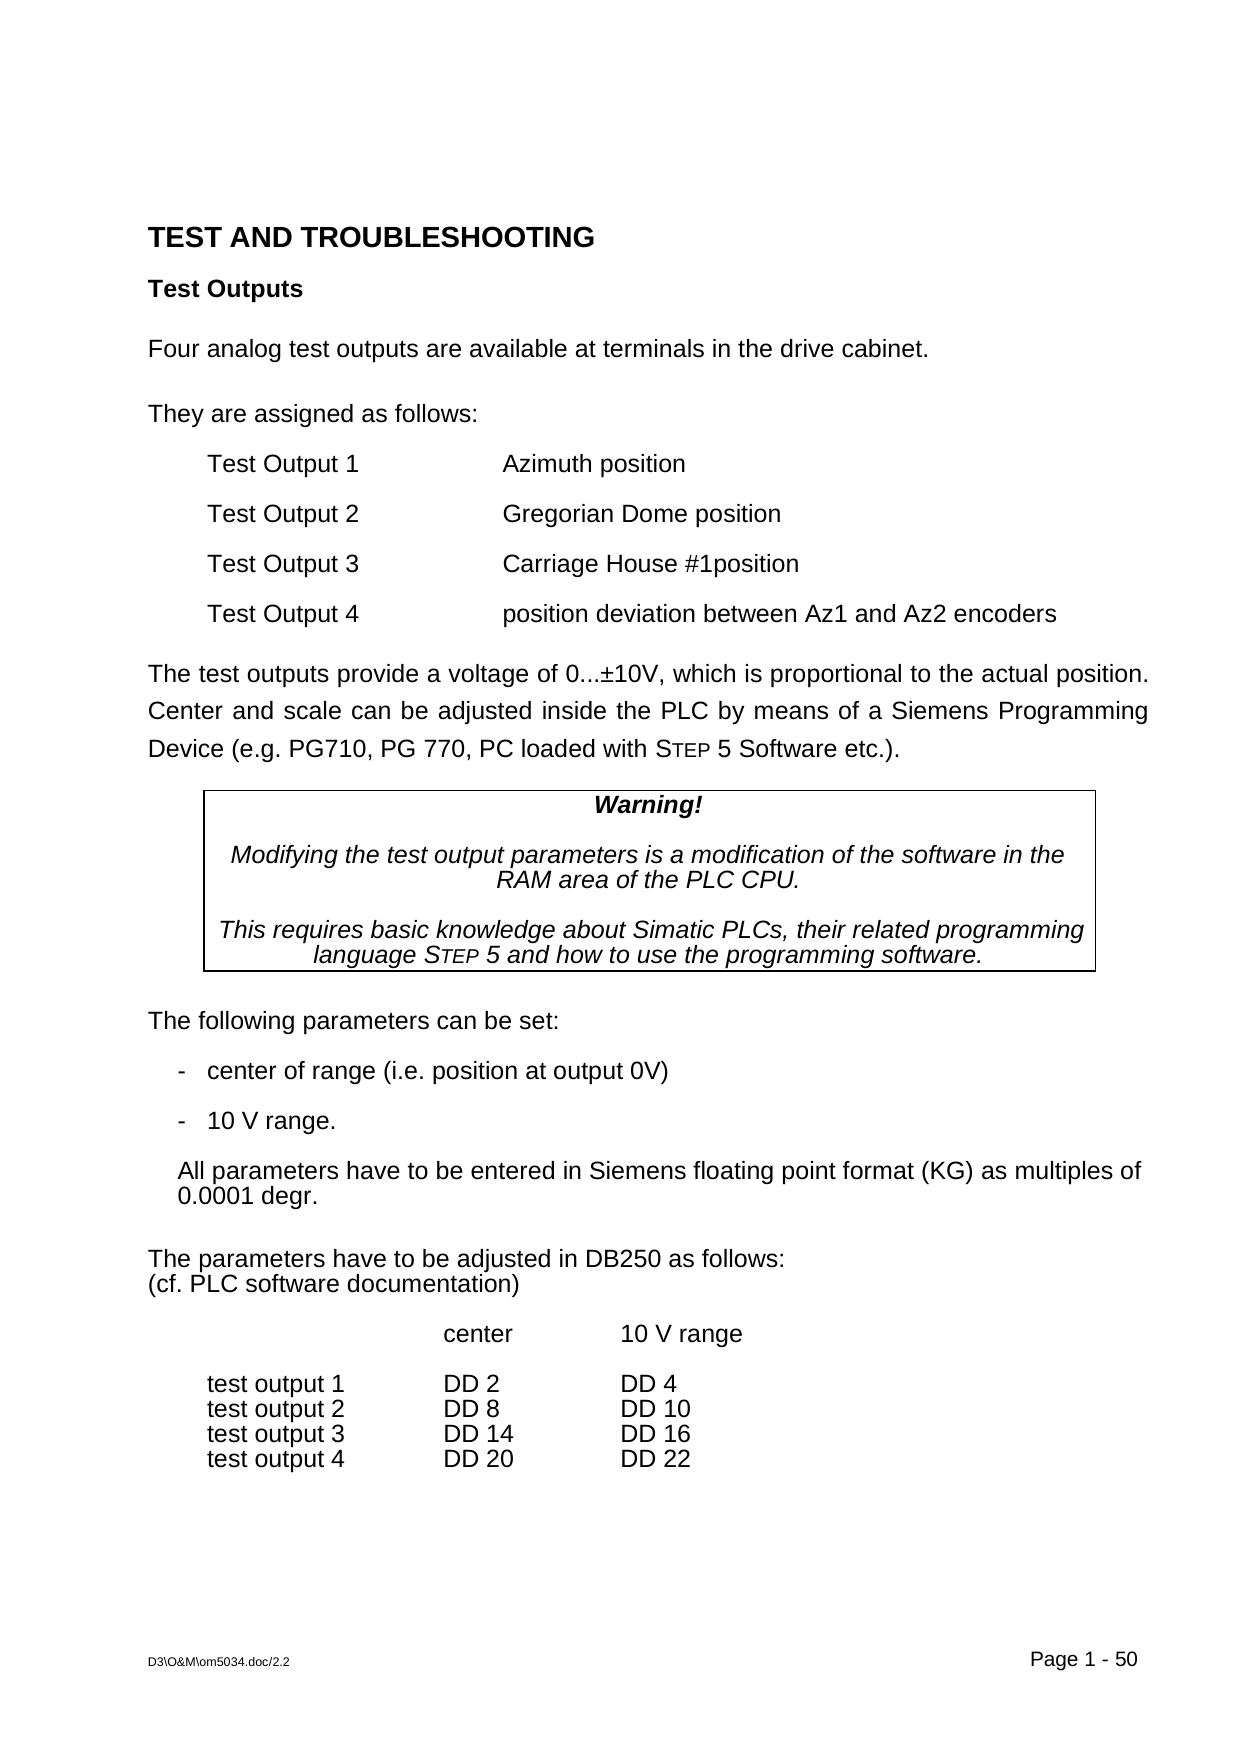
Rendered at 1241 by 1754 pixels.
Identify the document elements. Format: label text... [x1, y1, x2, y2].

subtitle Test Outputs [148, 277, 1152, 302]
text All parameters have to be entered in Siemens floating point format (KG) as multiples of 0.0001 degr. [177, 1159, 1152, 1209]
subtitle Test And Troubleshooting [148, 227, 1152, 252]
table_header test output 1 test output 2 test output 3 test output 4 [140, 1297, 377, 1497]
text Test Output 1 Azimuth position [207, 452, 1152, 477]
text The following parameters can be set: [148, 1009, 1152, 1034]
text They are assigned as follows: [148, 402, 1152, 427]
text Four analog test outputs are available at terminals in the drive cabinet. [148, 327, 1152, 365]
text The parameters have to be adjusted in DB250 as follows: (cf. PLC software documentation) [148, 1247, 1152, 1297]
text Test Output 2 Gregorian Dome position [207, 502, 1152, 527]
table_header center DD 2 DD 8 DD 14 DD 20 [377, 1297, 554, 1497]
text The test outputs provide a voltage of 0...±10V, which is proportional to the actual position. Center and scale can be adjusted inside the PLC by means of a Siemens Programming Device (e.g. PG710, PG 770, PC loaded with Step 5 Software etc.). [148, 652, 1152, 765]
text Test Output 4 position deviation between Az1 and Az2 encoders [207, 602, 1152, 627]
table_header 10 V range DD 4 DD 10 DD 16 DD 22 [554, 1297, 790, 1497]
list - 10 V range. [177, 1109, 1152, 1134]
list - center of range (i.e. position at output 0V) [177, 1059, 1152, 1084]
text Warning! Modifying the test output parameters is a modification of the software in the RAM area of the PLC CPU. This requires basic knowledge about Simatic PLCs, their related programming language Step 5 and how to use the programming software. [205, 791, 1095, 970]
text Test Output 3 Carriage House #1position [207, 552, 1152, 577]
